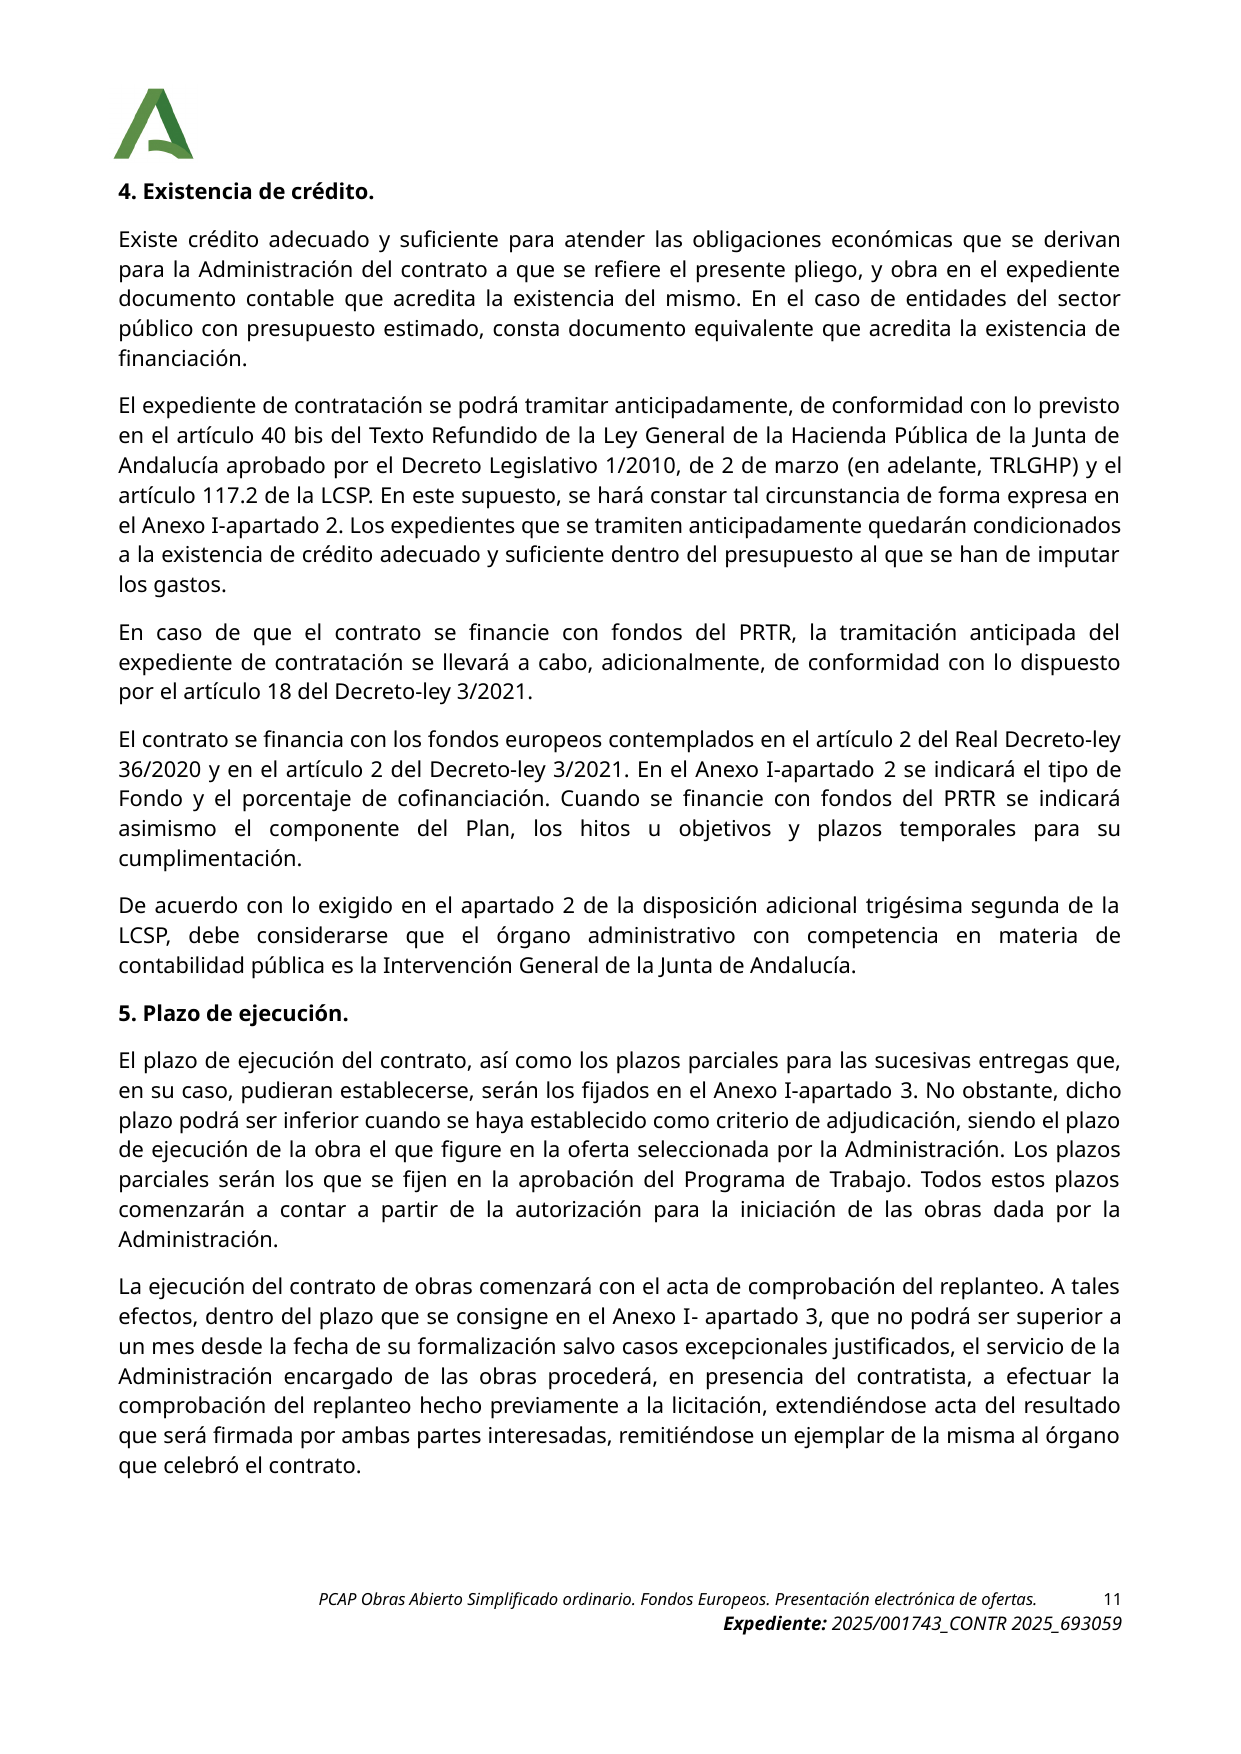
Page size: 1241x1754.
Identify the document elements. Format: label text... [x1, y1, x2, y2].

text De acuerdo con lo exigido en el apartado 2 de la disposición adicional trigésima segunda de la LCSP, debe considerarse que el órgano administrativo con competencia en materia de contabilidad pública es la Intervención General de la Junta de Andalucía. [118, 891, 1122, 980]
text El plazo de ejecución del contrato, así como los plazos parciales para las sucesivas entregas que, en su caso, pudieran establecerse, serán los fijados en el Anexo I-apartado 3. No obstante, dicho plazo podrá ser inferior cuando se haya establecido como criterio de adjudicación, siendo el plazo de ejecución de la obra el que figure en la oferta seleccionada por la Administración. Los plazos parciales serán los que se fijen en la aprobación del Programa de Trabajo. Todos estos plazos comenzarán a contar a partir de la autorización para la iniciación de las obras dada por la Administración. [118, 1045, 1122, 1254]
picture [109, 84, 198, 163]
text La ejecución del contrato de obras comenzará con el acta de comprobación del replanteo. A tales efectos, dentro del plazo que se consigne en el Anexo I- apartado 3, que no podrá ser superior a un mes desde la fecha de su formalización salvo casos excepcionales justificados, el servicio de la Administración encargado de las obras procederá, en presencia del contratista, a efectuar la comprobación del replanteo hecho previamente a la licitación, extendiéndose acta del resultado que será firmada por ambas partes interesadas, remitiéndose un ejemplar de la misma al órgano que celebró el contrato. [118, 1271, 1122, 1480]
subtitle 4. Existencia de crédito. [118, 176, 1122, 206]
text El expediente de contratación se podrá tramitar anticipadamente, de conformidad con lo previsto en el artículo 40 bis del Texto Refundido de la Ley General de la Hacienda Pública de la Junta de Andalucía aprobado por el Decreto Legislativo 1/2010, de 2 de marzo (en adelante, TRLGHP) y el artículo 117.2 de la LCSP. En este supuesto, se hará constar tal circunstancia de forma expresa en el Anexo I-apartado 2. Los expedientes que se tramiten anticipadamente quedarán condicionados a la existencia de crédito adecuado y suficiente dentro del presupuesto al que se han de imputar los gastos. [118, 391, 1122, 599]
text En caso de que el contrato se financie con fondos del PRTR, la tramitación anticipada del expediente de contratación se llevará a cabo, adicionalmente, de conformidad con lo dispuesto por el artículo 18 del Decreto-ley 3/2021. [118, 617, 1122, 706]
text Existe crédito adecuado y suficiente para atender las obligaciones económicas que se derivan para la Administración del contrato a que se refiere el presente pliego, y obra en el expediente documento contable que acredita la existencia del mismo. En el caso de entidades del sector público con presupuesto estimado, consta documento equivalente que acredita la existencia de financiación. [118, 224, 1122, 373]
text El contrato se financia con los fondos europeos contemplados en el artículo 2 del Real Decreto-ley 36/2020 y en el artículo 2 del Decreto-ley 3/2021. En el Anexo I-apartado 2 se indicará el tipo de Fondo y el porcentaje de cofinanciación. Cuando se financie con fondos del PRTR se indicará asimismo el componente del Plan, los hitos u objetivos y plazos temporales para su cumplimentación. [118, 724, 1122, 873]
subtitle 5. Plazo de ejecución. [118, 998, 1122, 1027]
